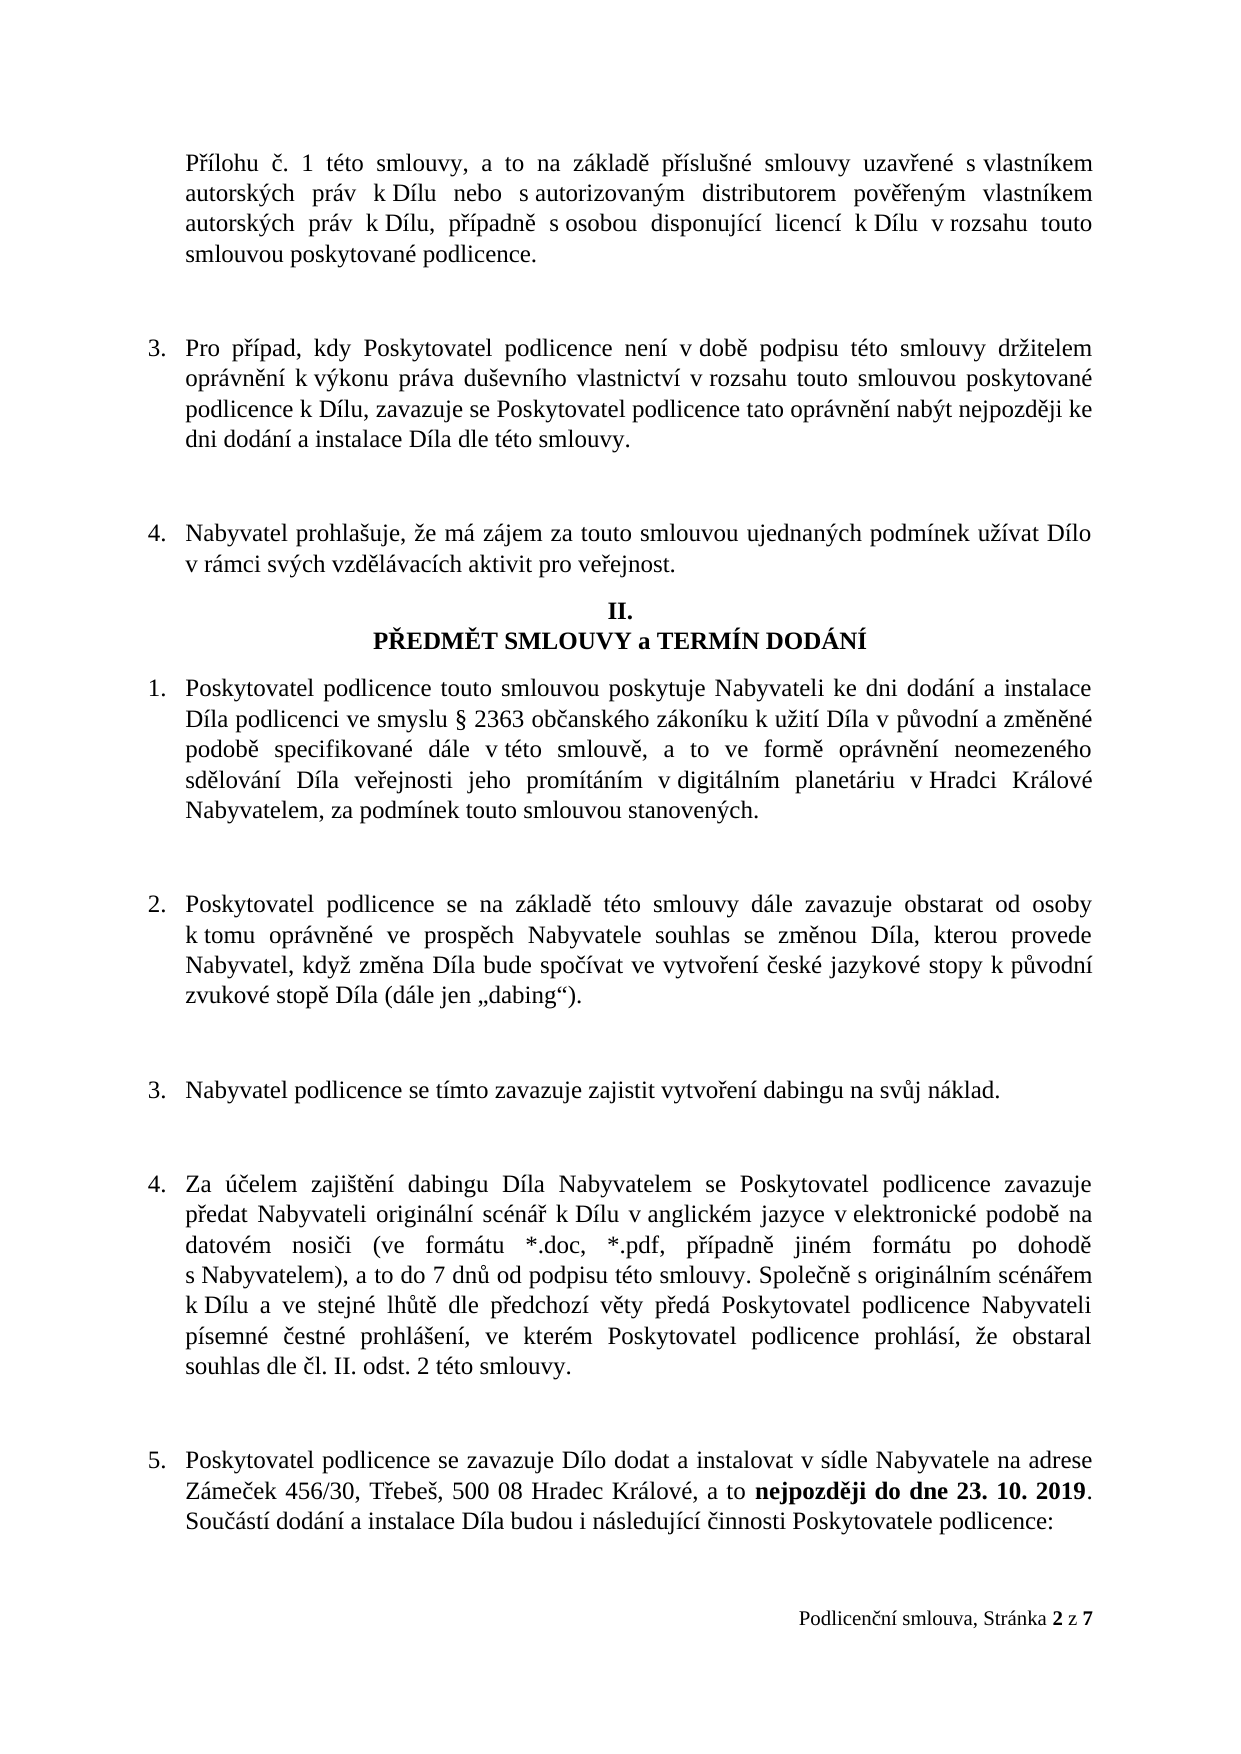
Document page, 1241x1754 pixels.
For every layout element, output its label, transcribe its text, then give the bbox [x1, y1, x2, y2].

list Poskytovatel podlicence touto smlouvou poskytuje Nabyvateli ke dni dodání a instalace Díla podlicenci ve smyslu § 2363 občanského zákoníku k užití Díla v původní a změněné podobě specifikované dále v této smlouvě, a to ve formě oprávnění neomezeného sdělování Díla veřejnosti jeho promítáním v digitálním planetáriu v Hradci Králové Nabyvatelem, za podmínek touto smlouvou stanovených. [148, 673, 1093, 824]
list Poskytovatel podlicence se zavazuje Dílo dodat a instalovat v sídle Nabyvatele na adrese Zámeček 456/30, Třebeš, 500 08 Hradec Králové, a to nejpozději do dne 23. 10. 2019. Součástí dodání a instalace Díla budou i následující činnosti Poskytovatele podlicence: [148, 1446, 1093, 1535]
list Poskytovatel podlicence se na základě této smlouvy dále zavazuje obstarat od osoby k tomu oprávněné ve prospěch Nabyvatele souhlas se změnou Díla, kterou provede Nabyvatel, když změna Díla bude spočívat ve vytvoření české jazykové stopy k původní zvukové stopě Díla (dále jen „dabing“). [148, 889, 1093, 1009]
list Pro případ, kdy Poskytovatel podlicence není v době podpisu této smlouvy držitelem oprávnění k výkonu práva duševního vlastnictví v rozsahu touto smlouvou poskytované podlicence k Dílu, zavazuje se Poskytovatel podlicence tato oprávnění nabýt nejpozději ke dni dodání a instalace Díla dle této smlouvy. [148, 333, 1093, 453]
text II. [148, 596, 1093, 625]
list Nabyvatel prohlašuje, že má zájem za touto smlouvou ujednaných podmínek užívat Dílo v rámci svých vzdělávacích aktivit pro veřejnost. [148, 518, 1093, 578]
list Přílohu č. 1 této smlouvy, a to na základě příslušné smlouvy uzavřené s vlastníkem autorských práv k Dílu nebo s autorizovaným distributorem pověřeným vlastníkem autorských práv k Dílu, případně s osobou disponující licencí k Dílu v rozsahu touto smlouvou poskytované podlicence. [148, 148, 1093, 268]
list Za účelem zajištění dabingu Díla Nabyvatelem se Poskytovatel podlicence zavazuje předat Nabyvateli originální scénář k Dílu v anglickém jazyce v elektronické podobě na datovém nosiči (ve formátu *.doc, *.pdf, případně jiném formátu po dohodě s Nabyvatelem), a to do 7 dnů od podpisu této smlouvy. Společně s originálním scénářem k Dílu a ve stejné lhůtě dle předchozí věty předá Poskytovatel podlicence Nabyvateli písemné čestné prohlášení, ve kterém Poskytovatel podlicence prohlásí, že obstaral souhlas dle čl. II. odst. 2 této smlouvy. [148, 1169, 1093, 1380]
text PŘEDMĚT SMLOUVY a TERMÍN DODÁNÍ [148, 626, 1093, 655]
list Nabyvatel podlicence se tímto zavazuje zajistit vytvoření dabingu na svůj náklad. [148, 1075, 1093, 1103]
